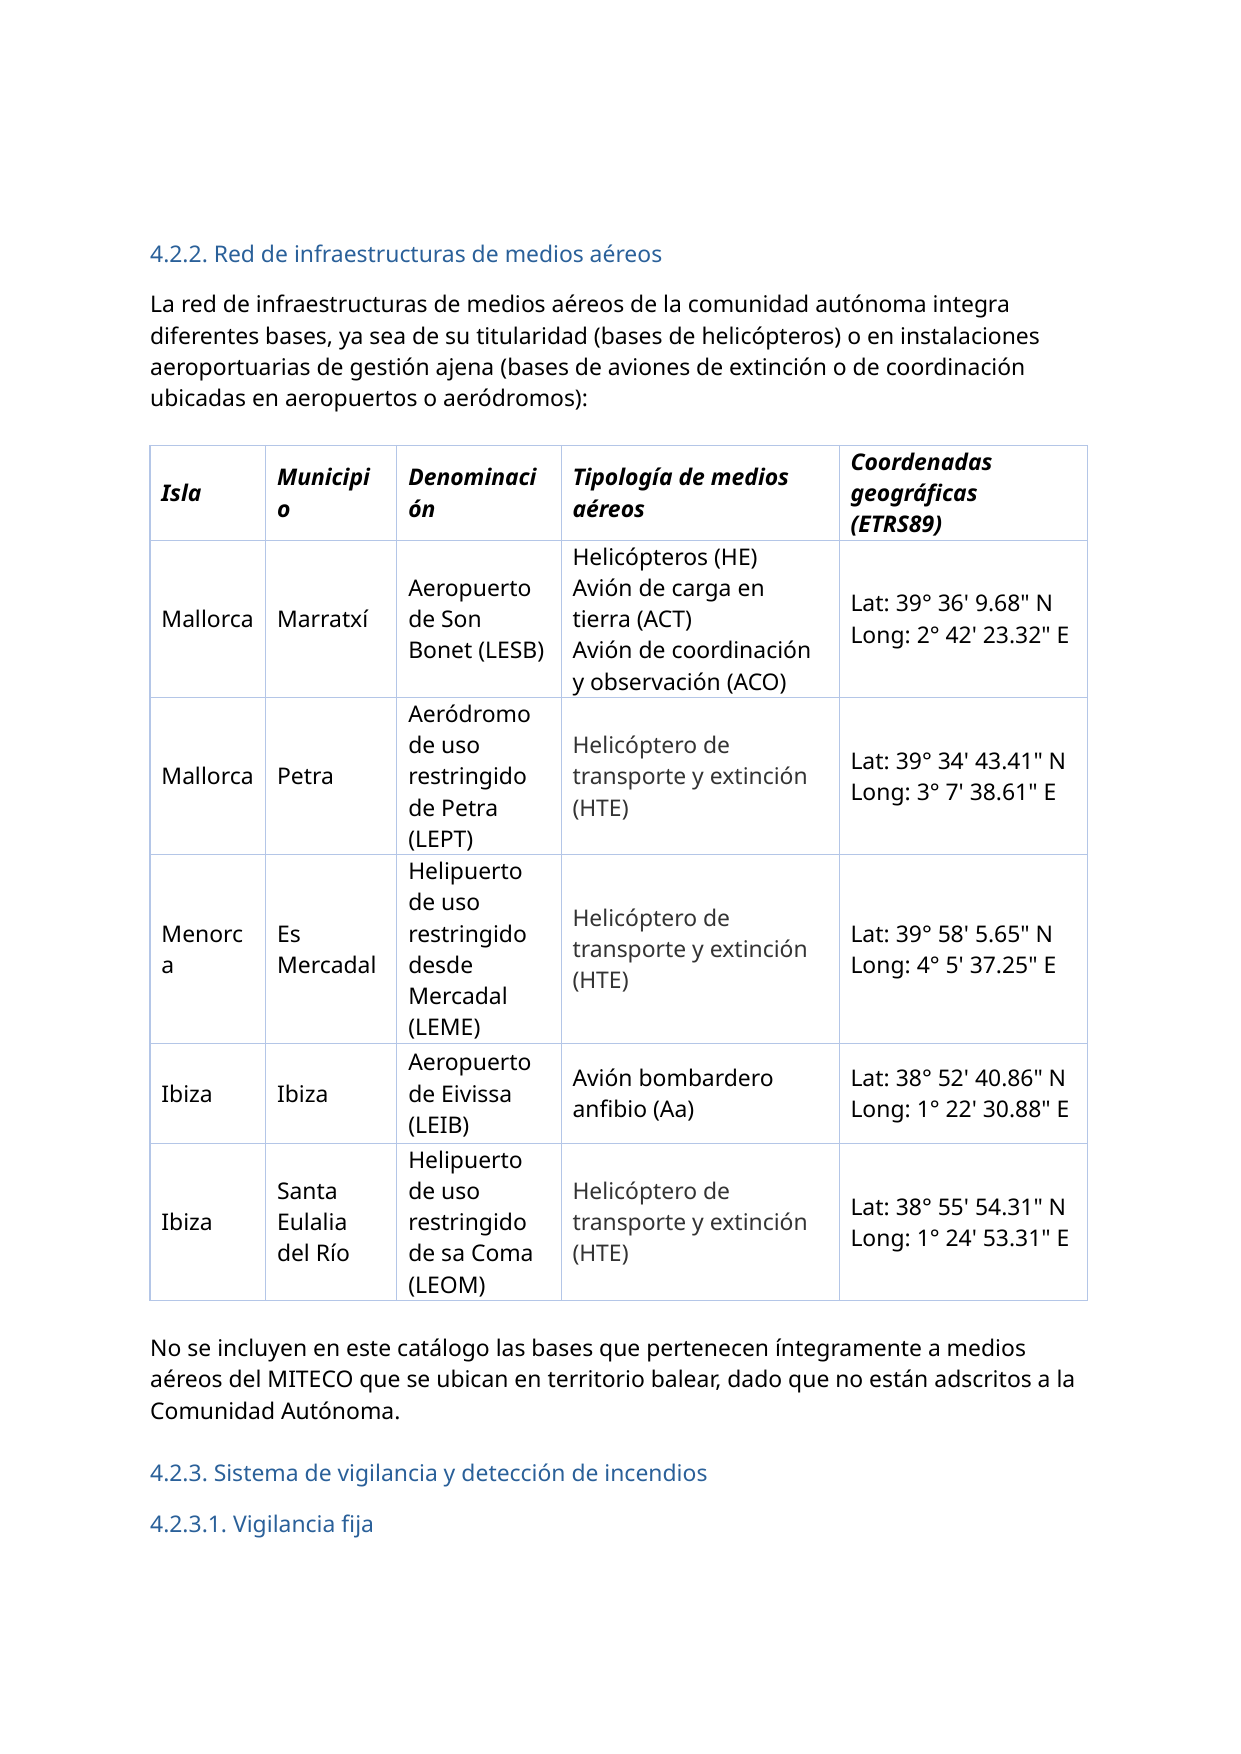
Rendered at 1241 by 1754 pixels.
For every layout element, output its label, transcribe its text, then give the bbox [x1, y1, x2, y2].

text 4.2.2. Red de infraestructuras de medios aéreos [150, 238, 1090, 269]
table_cell Santa Eulalia del Río [266, 1144, 396, 1300]
table_cell Avión bombardero anfibio (Aa) [562, 1044, 839, 1143]
table_cell Helicópteros (HE) Avión de carga en tierra (ACT) Avión de coordinación y observación (ACO) [562, 541, 839, 697]
table_cell Helipuerto de uso restringido de sa Coma (LEOM) [397, 1144, 561, 1300]
table_header Coordenadas geográficas (ETRS89) [840, 446, 1087, 539]
table_cell Lat: 39° 34' 43.41" N Long: 3° 7' 38.61" E [840, 698, 1087, 854]
table_cell Helicóptero de transporte y extinción (HTE) [562, 855, 839, 1043]
table_cell Lat: 39° 58' 5.65" N Long: 4° 5' 37.25" E [840, 855, 1087, 1043]
table_header Tipología de medios aéreos [562, 446, 839, 539]
table_cell Lat: 39° 36' 9.68" N Long: 2° 42' 23.32" E [840, 541, 1087, 697]
table_cell Helicóptero de transporte y extinción (HTE) [562, 698, 839, 854]
table_cell Menorca [151, 855, 265, 1043]
table_cell Lat: 38° 55' 54.31" N Long: 1° 24' 53.31" E [840, 1144, 1087, 1300]
table_cell Mallorca [151, 541, 265, 697]
table_cell Ibiza [151, 1144, 265, 1300]
table_cell Aeródromo de uso restringido de Petra (LEPT) [397, 698, 561, 854]
text No se incluyen en este catálogo las bases que pertenecen íntegramente a medios aéreos del MITECO que se ubican en territorio balear, dado que no están adscritos a la Comunidad Autónoma. [150, 1332, 1090, 1426]
table_cell Es Mercadal [266, 855, 396, 1043]
table_header Isla [151, 446, 265, 539]
table_cell Lat: 38° 52' 40.86" N Long: 1° 22' 30.88" E [840, 1044, 1087, 1143]
table_cell Ibiza [151, 1044, 265, 1143]
table_header Denominación [397, 446, 561, 539]
text La red de infraestructuras de medios aéreos de la comunidad autónoma integra diferentes bases, ya sea de su titularidad (bases de helicópteros) o en instalaciones aeroportuarias de gestión ajena (bases de aviones de extinción o de coordinación ubicadas en aeropuertos o aeródromos): [150, 288, 1090, 413]
table_cell Petra [266, 698, 396, 854]
text 4.2.3. Sistema de vigilancia y detección de incendios [150, 1457, 1090, 1488]
table_header Municipio [266, 446, 396, 539]
table_cell Helipuerto de uso restringido desde Mercadal (LEME) [397, 855, 561, 1043]
table_cell Aeropuerto de Son Bonet (LESB) [397, 541, 561, 697]
table_cell Marratxí [266, 541, 396, 697]
table_cell Helicóptero de transporte y extinción (HTE) [562, 1144, 839, 1300]
table_cell Mallorca [151, 698, 265, 854]
text 4.2.3.1. Vigilancia fija [150, 1508, 1090, 1539]
table_cell Aeropuerto de Eivissa (LEIB) [397, 1044, 561, 1143]
table_cell Ibiza [266, 1044, 396, 1143]
